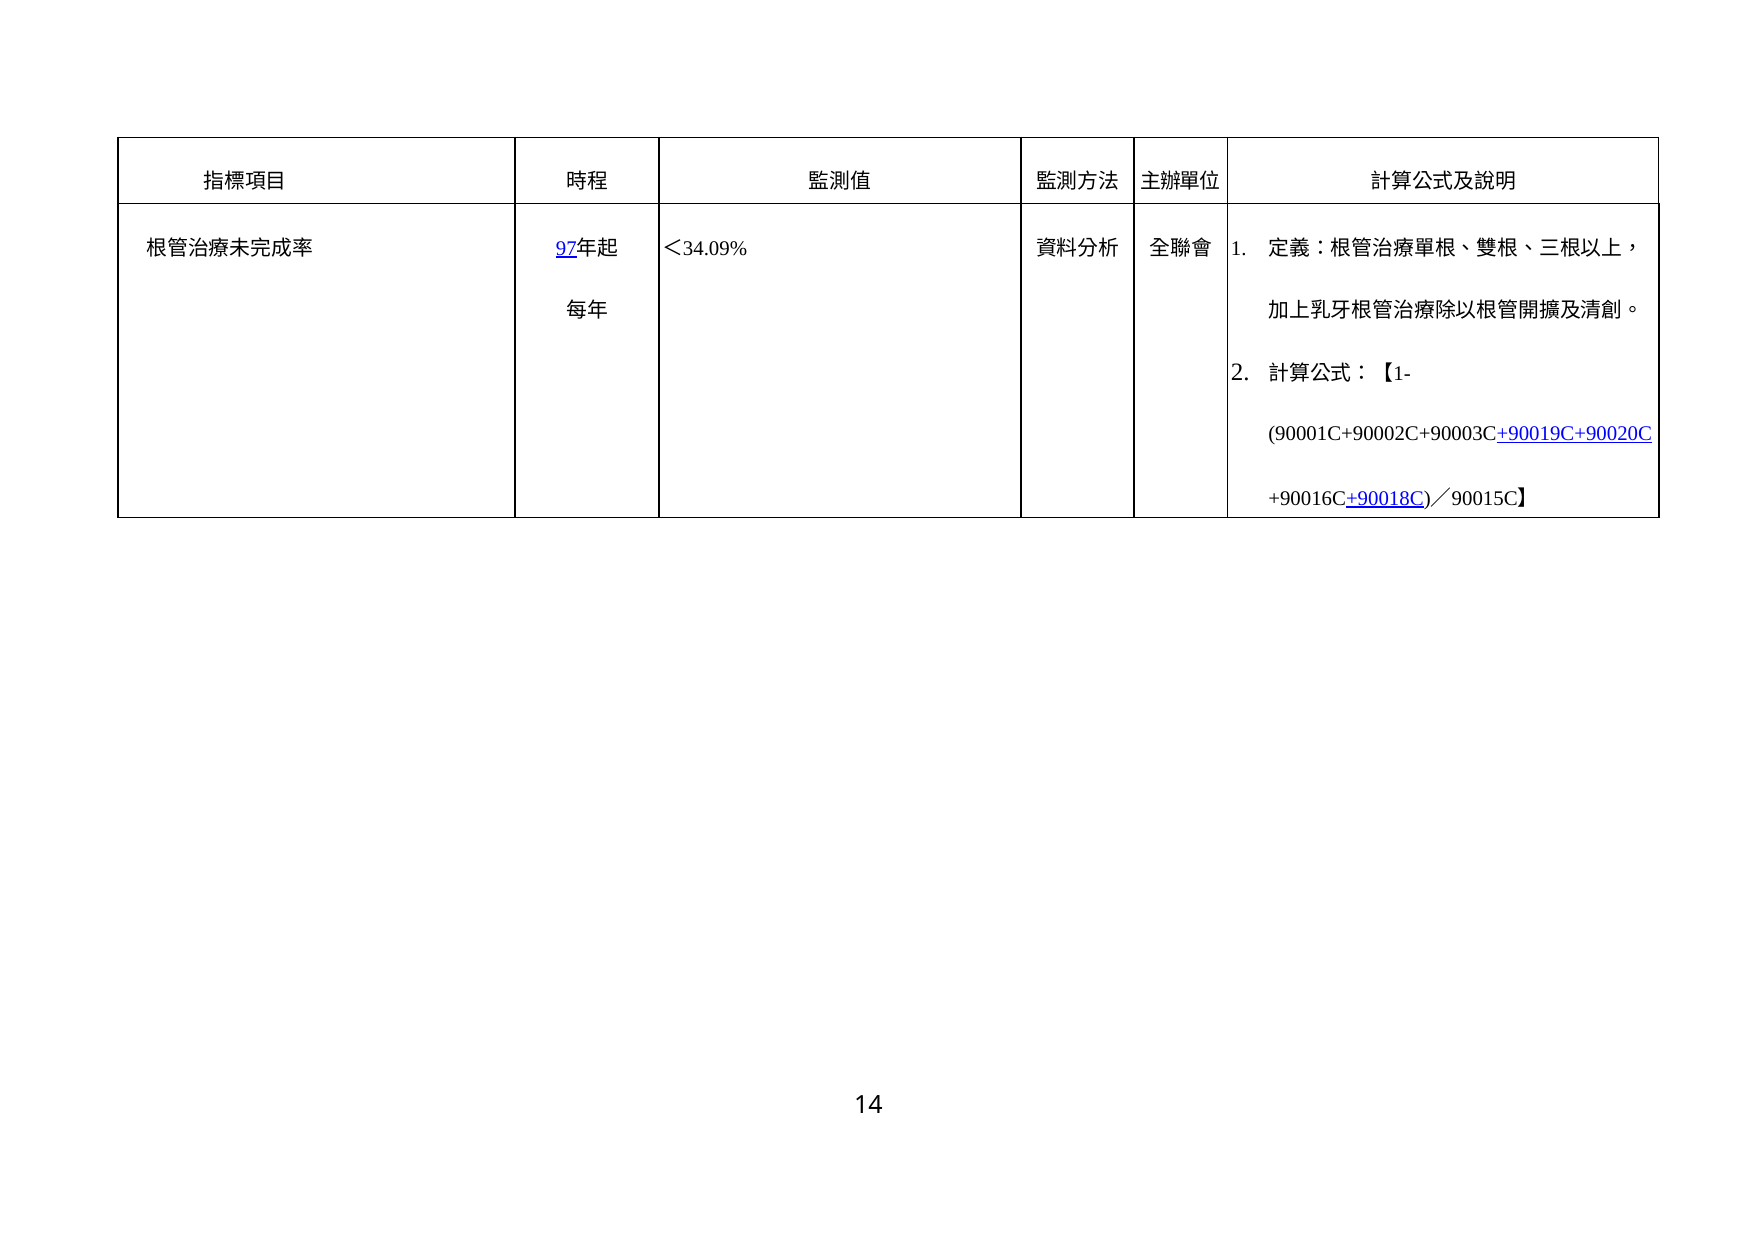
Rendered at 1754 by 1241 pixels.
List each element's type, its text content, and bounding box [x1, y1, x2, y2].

table_cell 97年起 每年 [516, 204, 658, 517]
table_cell 定義：根管治療單根、雙根、三根以上，加上乳牙根管治療除以根管開擴及清創。 計算公式：【1-(90001C+90002C+90003C+90019C+90020C+90016C+90018C)／90015C】 [1228, 204, 1658, 517]
table_header 主辦單位 [1135, 138, 1227, 203]
table_cell 根管治療未完成率 [119, 204, 514, 517]
table_header 指標項目 [119, 138, 371, 203]
table_cell 全聯會 [1135, 204, 1227, 517]
table_cell 資料分析 [1022, 204, 1133, 517]
table_header 計算公式及說明 [1228, 138, 1658, 203]
table_header 監測方法 [1022, 138, 1133, 203]
table_header 時程 [516, 138, 658, 203]
table_cell ＜34.09% [660, 204, 1020, 517]
table_header 監測值 [660, 138, 1020, 203]
table_header [371, 138, 514, 203]
